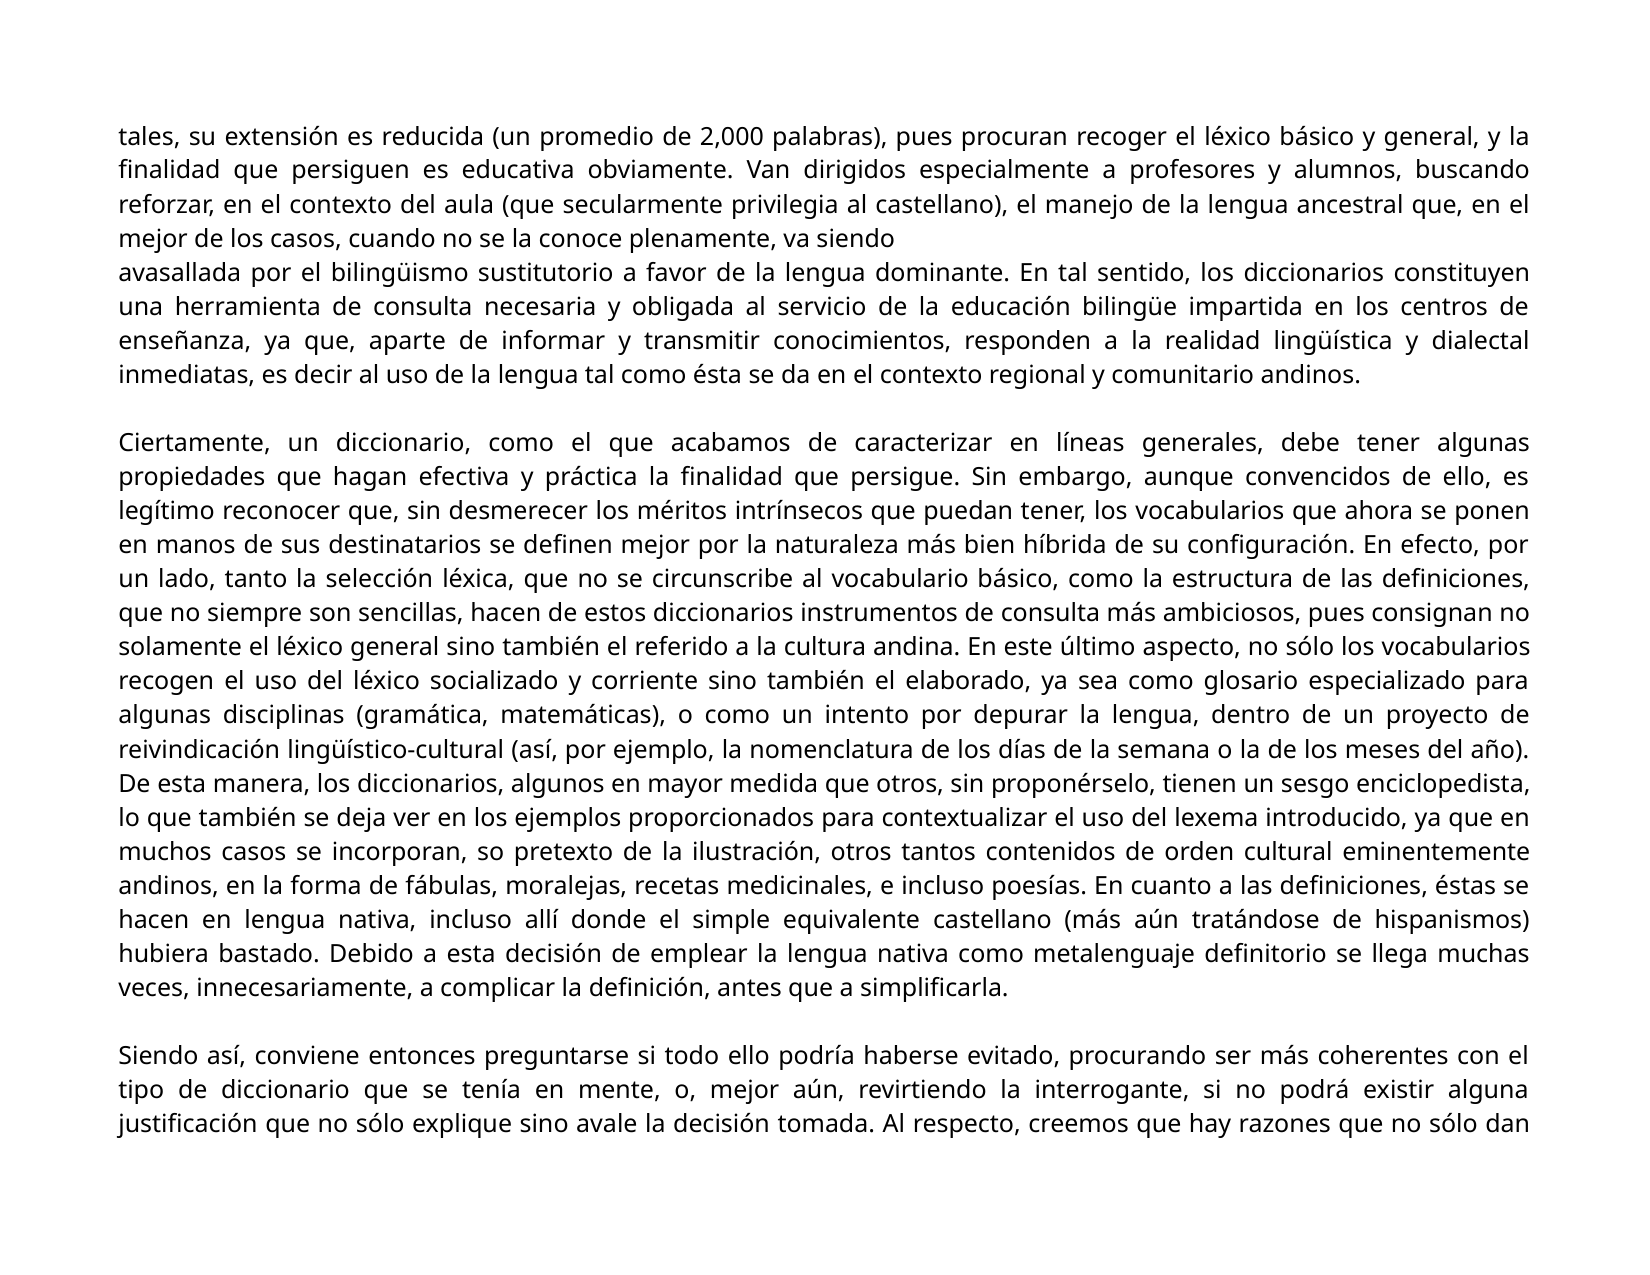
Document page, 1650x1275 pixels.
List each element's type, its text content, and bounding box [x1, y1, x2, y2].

text Ciertamente, un diccionario, como el que acabamos de caracterizar en líneas generales, debe tener algunas propiedades que hagan efectiva y práctica la finalidad que persigue. Sin embargo, aunque convencidos de ello, es legítimo reconocer que, sin desmerecer los méritos intrínsecos que puedan tener, los vocabularios que ahora se ponen en manos de sus destinatarios se definen mejor por la naturaleza más bien híbrida de su configuración. En efecto, por un lado, tanto la selección léxica, que no se circunscribe al vocabulario básico, como la estructura de las definiciones, que no siempre son sencillas, hacen de estos diccionarios instrumentos de consulta más ambiciosos, pues consignan no solamente el léxico general sino también el referido a la cultura andina. En este último aspecto, no sólo los vocabularios recogen el uso del léxico socializado y corriente sino también el elaborado, ya sea como glosario especializado para algunas disciplinas (gramática, matemáticas), o como un intento por depurar la lengua, dentro de un proyecto de reivindicación lingüístico-cultural (así, por ejemplo, la nomenclatura de los días de la semana o la de los meses del año). De esta manera, los diccionarios, algunos en mayor medida que otros, sin proponérselo, tienen un sesgo enciclopedista, lo que también se deja ver en los ejemplos proporcionados para contextualizar el uso del lexema introducido, ya que en muchos casos se incorporan, so pretexto de la ilustración, otros tantos contenidos de orden cultural eminentemente andinos, en la forma de fábulas, moralejas, recetas medicinales, e incluso poesías. En cuanto a las definiciones, éstas se hacen en lengua nativa, incluso allí donde el simple equivalente castellano (más aún tratándose de hispanismos) hubiera bastado. Debido a esta decisión de emplear la lengua nativa como metalenguaje definitorio se llega muchas veces, innecesariamente, a complicar la definición, antes que a simplificarla. [118, 425, 1532, 1004]
text tales, su extensión es reducida (un promedio de 2,000 palabras), pues procuran recoger el léxico básico y general, y la finalidad que persiguen es educativa obviamente. Van dirigidos especialmente a profesores y alumnos, buscando reforzar, en el contexto del aula (que secularmente privilegia al castellano), el manejo de la lengua ancestral que, en el mejor de los casos, cuando no se la conoce plenamente, va siendo [118, 118, 1532, 254]
text Siendo así, conviene entonces preguntarse si todo ello podría haberse evitado, procurando ser más coherentes con el tipo de diccionario que se tenía en mente, o, mejor aún, revirtiendo la interrogante, si no podrá existir alguna justificación que no sólo explique sino avale la decisión tomada. Al respecto, creemos que hay razones que no sólo dan [118, 1038, 1532, 1140]
text avasallada por el bilingüismo sustitutorio a favor de la lengua dominante. En tal sentido, los diccionarios constituyen una herramienta de consulta necesaria y obligada al servicio de la educación bilingüe impartida en los centros de enseñanza, ya que, aparte de informar y transmitir conocimientos, responden a la realidad lingüística y dialectal inmediatas, es decir al uso de la lengua tal como ésta se da en el contexto regional y comunitario andinos. [118, 254, 1532, 391]
